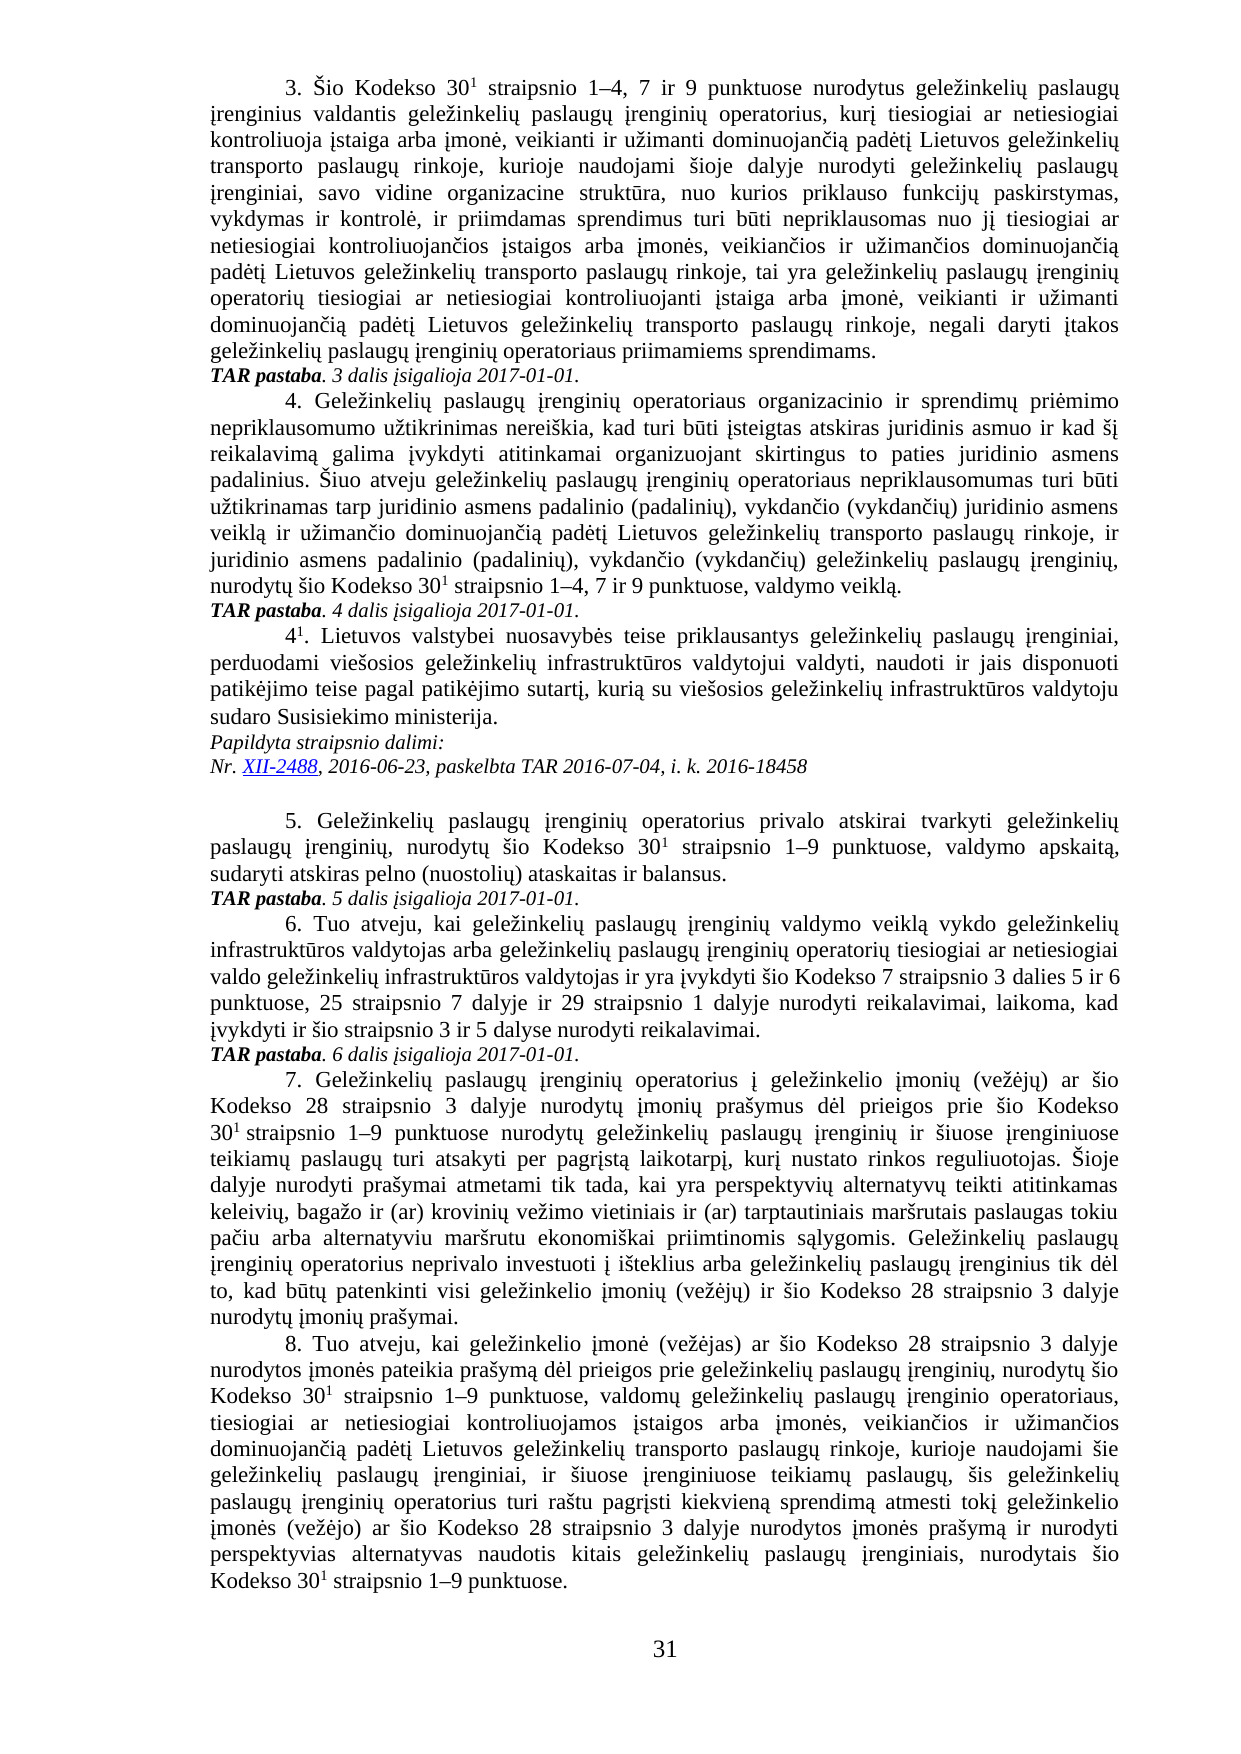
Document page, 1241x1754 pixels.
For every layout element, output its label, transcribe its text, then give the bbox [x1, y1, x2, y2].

text TAR pastaba. 3 dalis įsigalioja 2017-01-01. [210, 363, 1120, 387]
text Nr. XII-2488, 2016-06-23, paskelbta TAR 2016-07-04, i. k. 2016-18458 [210, 754, 1120, 778]
text 41. Lietuvos valstybei nuosavybės teise priklausantys geležinkelių paslaugų įrenginiai, perduodami viešosios geležinkelių infrastruktūros valdytojui valdyti, naudoti ir jais disponuoti patikėjimo teise pagal patikėjimo sutartį, kurią su viešosios geležinkelių infrastruktūros valdytoju sudaro Susisiekimo ministerija. [210, 622, 1120, 730]
text 6. Tuo atveju, kai geležinkelių paslaugų įrenginių valdymo veiklą vykdo geležinkelių infrastruktūros valdytojas arba geležinkelių paslaugų įrenginių operatorių tiesiogiai ar netiesiogiai valdo geležinkelių infrastruktūros valdytojas ir yra įvykdyti šio Kodekso 7 straipsnio 3 dalies 5 ir 6 punktuose, 25 straipsnio 7 dalyje ir 29 straipsnio 1 dalyje nurodyti reikalavimai, laikoma, kad įvykdyti ir šio straipsnio 3 ir 5 dalyse nurodyti reikalavimai. [210, 910, 1120, 1042]
text TAR pastaba. 5 dalis įsigalioja 2017-01-01. [210, 886, 1120, 910]
text 8. Tuo atveju, kai geležinkelio įmonė (vežėjas) ar šio Kodekso 28 straipsnio 3 dalyje nurodytos įmonės pateikia prašymą dėl prieigos prie geležinkelių paslaugų įrenginių, nurodytų šio Kodekso 301 straipsnio 1–9 punktuose, valdomų geležinkelių paslaugų įrenginio operatoriaus, tiesiogiai ar netiesiogiai kontroliuojamos įstaigos arba įmonės, veikiančios ir užimančios dominuojančią padėtį Lietuvos geležinkelių transporto paslaugų rinkoje, kurioje naudojami šie geležinkelių paslaugų įrenginiai, ir šiuose įrenginiuose teikiamų paslaugų, šis geležinkelių paslaugų įrenginių operatorius turi raštu pagrįsti kiekvieną sprendimą atmesti tokį geležinkelio įmonės (vežėjo) ar šio Kodekso 28 straipsnio 3 dalyje nurodytos įmonės prašymą ir nurodyti perspektyvias alternatyvas naudotis kitais geležinkelių paslaugų įrenginiais, nurodytais šio Kodekso 301 straipsnio 1–9 punktuose. [210, 1329, 1120, 1593]
text 7. Geležinkelių paslaugų įrenginių operatorius į geležinkelio įmonių (vežėjų) ar šio Kodekso 28 straipsnio 3 dalyje nurodytų įmonių prašymus dėl prieigos prie šio Kodekso 301 straipsnio 1–9 punktuose nurodytų geležinkelių paslaugų įrenginių ir šiuose įrenginiuose teikiamų paslaugų turi atsakyti per pagrįstą laikotarpį, kurį nustato rinkos reguliuotojas. Šioje dalyje nurodyti prašymai atmetami tik tada, kai yra perspektyvių alternatyvų teikti atitinkamas keleivių, bagažo ir (ar) krovinių vežimo vietiniais ir (ar) tarptautiniais maršrutais paslaugas tokiu pačiu arba alternatyviu maršrutu ekonomiškai priimtinomis sąlygomis. Geležinkelių paslaugų įrenginių operatorius neprivalo investuoti į išteklius arba geležinkelių paslaugų įrenginius tik dėl to, kad būtų patenkinti visi geležinkelio įmonių (vežėjų) ir šio Kodekso 28 straipsnio 3 dalyje nurodytų įmonių prašymai. [210, 1066, 1120, 1329]
text Papildyta straipsnio dalimi: [210, 730, 1120, 754]
text 3. Šio Kodekso 301 straipsnio 1–4, 7 ir 9 punktuose nurodytus geležinkelių paslaugų įrenginius valdantis geležinkelių paslaugų įrenginių operatorius, kurį tiesiogiai ar netiesiogiai kontroliuoja įstaiga arba įmonė, veikianti ir užimanti dominuojančią padėtį Lietuvos geležinkelių transporto paslaugų rinkoje, kurioje naudojami šioje dalyje nurodyti geležinkelių paslaugų įrenginiai, savo vidine organizacine struktūra, nuo kurios priklauso funkcijų paskirstymas, vykdymas ir kontrolė, ir priimdamas sprendimus turi būti nepriklausomas nuo jį tiesiogiai ar netiesiogiai kontroliuojančios įstaigos arba įmonės, veikiančios ir užimančios dominuojančią padėtį Lietuvos geležinkelių transporto paslaugų rinkoje, tai yra geležinkelių paslaugų įrenginių operatorių tiesiogiai ar netiesiogiai kontroliuojanti įstaiga arba įmonė, veikianti ir užimanti dominuojančią padėtį Lietuvos geležinkelių transporto paslaugų rinkoje, negali daryti įtakos geležinkelių paslaugų įrenginių operatoriaus priimamiems sprendimams. [210, 73, 1120, 363]
text 5. Geležinkelių paslaugų įrenginių operatorius privalo atskirai tvarkyti geležinkelių paslaugų įrenginių, nurodytų šio Kodekso 301 straipsnio 1–9 punktuose, valdymo apskaitą, sudaryti atskiras pelno (nuostolių) ataskaitas ir balansus. [210, 807, 1120, 886]
text 4. Geležinkelių paslaugų įrenginių operatoriaus organizacinio ir sprendimų priėmimo nepriklausomumo užtikrinimas nereiškia, kad turi būti įsteigtas atskiras juridinis asmuo ir kad šį reikalavimą galima įvykdyti atitinkamai organizuojant skirtingus to paties juridinio asmens padalinius. Šiuo atveju geležinkelių paslaugų įrenginių operatoriaus nepriklausomumas turi būti užtikrinamas tarp juridinio asmens padalinio (padalinių), vykdančio (vykdančių) juridinio asmens veiklą ir užimančio dominuojančią padėtį Lietuvos geležinkelių transporto paslaugų rinkoje, ir juridinio asmens padalinio (padalinių), vykdančio (vykdančių) geležinkelių paslaugų įrenginių, nurodytų šio Kodekso 301 straipsnio 1–4, 7 ir 9 punktuose, valdymo veiklą. [210, 387, 1120, 598]
text TAR pastaba. 6 dalis įsigalioja 2017-01-01. [210, 1042, 1120, 1066]
text TAR pastaba. 4 dalis įsigalioja 2017-01-01. [210, 598, 1120, 622]
